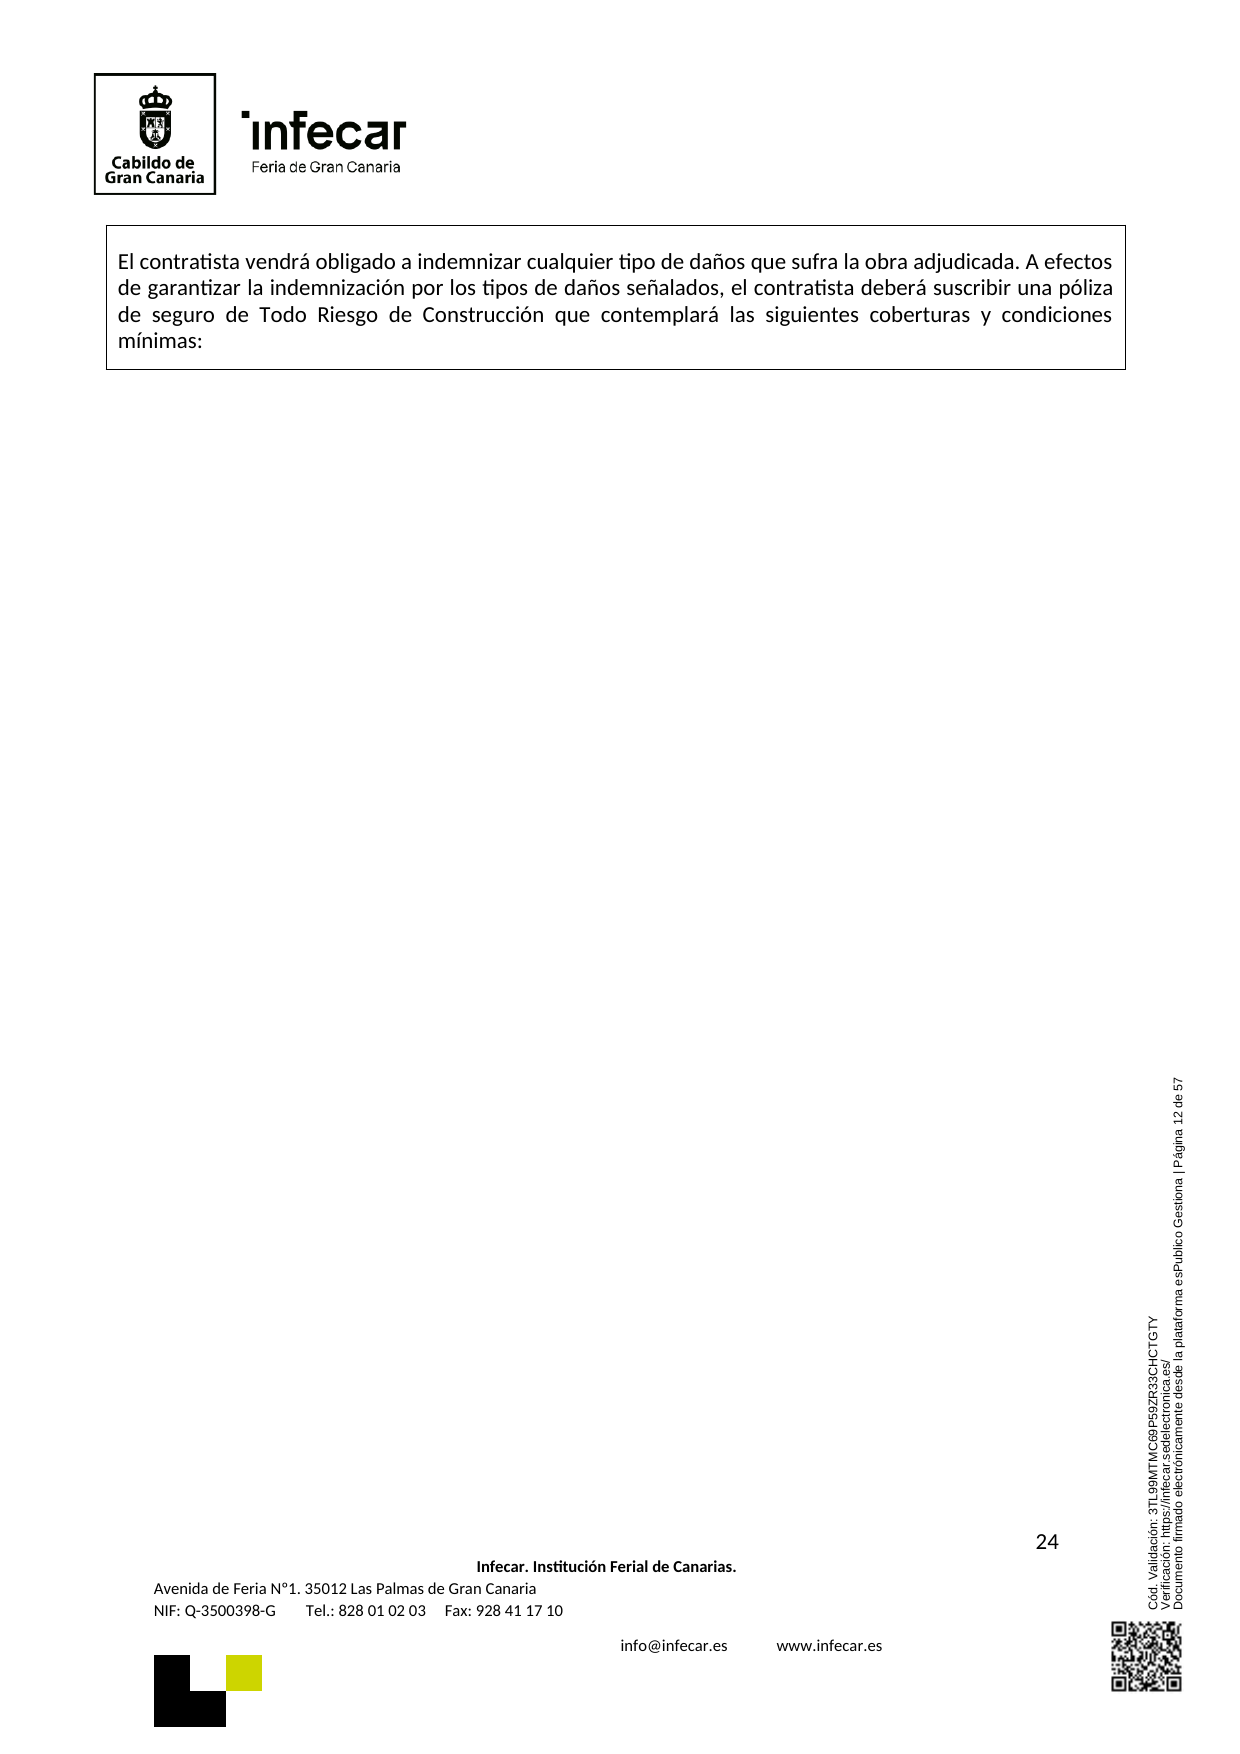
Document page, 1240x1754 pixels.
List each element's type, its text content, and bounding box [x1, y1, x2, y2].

table_cell El contratista vendrá obligado a indemnizar cualquier tipo de daños que sufra la obra adjudicada. A efectos de garantizar la indemnización por los tipos de daños señalados, el contratista deberá suscribir una póliza de seguro de Todo Riesgo de Construcción que contemplará las siguientes coberturas y condiciones mínimas: [107, 226, 1125, 369]
